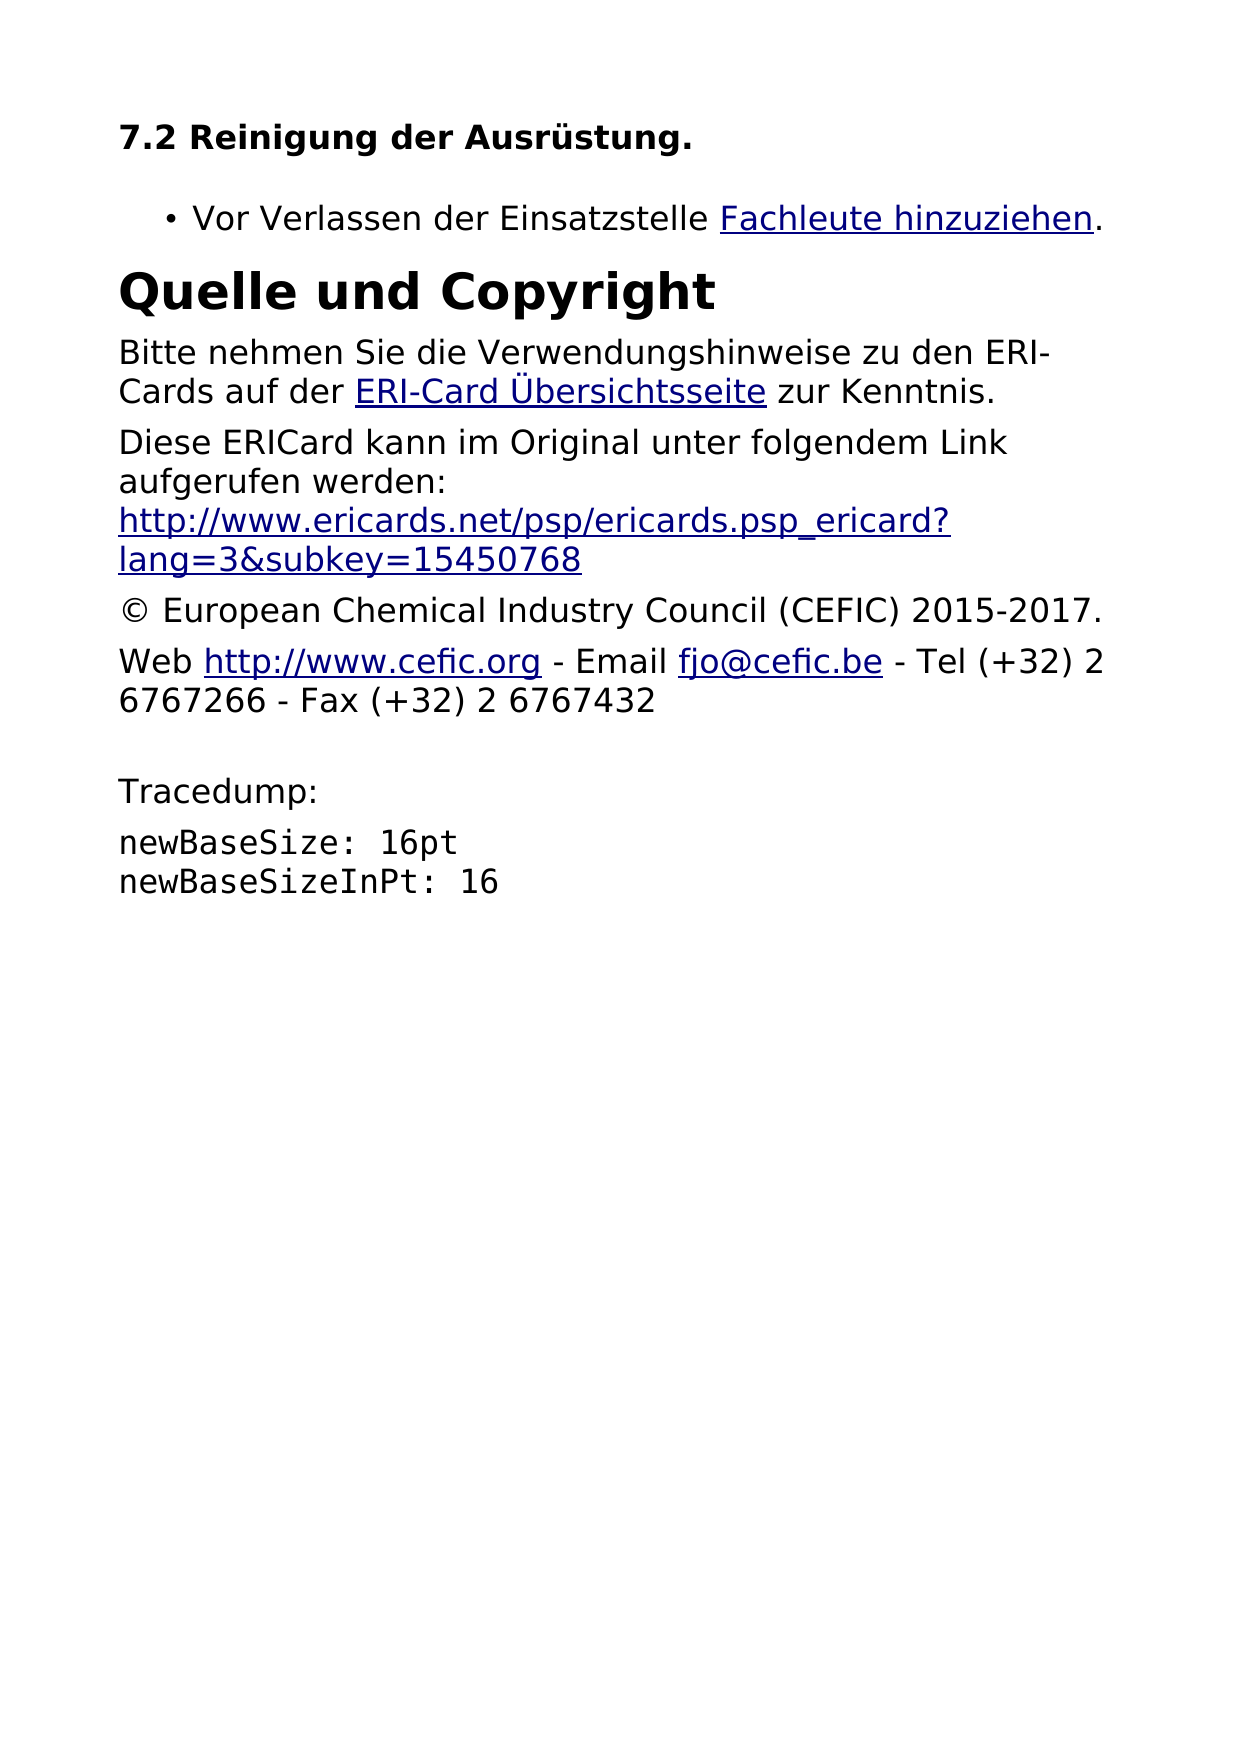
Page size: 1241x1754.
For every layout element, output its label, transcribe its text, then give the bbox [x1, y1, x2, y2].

subtitle 7.2 Reinigung der Ausrüstung. [118, 118, 1122, 157]
list Vor Verlassen der Einsatzstelle Fachleute hinzuziehen. [177, 199, 1122, 238]
subtitle Quelle und Copyright [118, 263, 1122, 321]
text Diese ERICard kann im Original unter folgendem Link aufgerufen werden: http://www.ericards.net/psp/ericards.psp_ericard?lang=3&subkey=15450768 [118, 424, 1122, 579]
text Web http://www.cefic.org - Email fjo@cefic.be - Tel (+32) 2 6767266 - Fax (+32) 2 6767432 [118, 643, 1122, 721]
text newBaseSize: 16pt newBaseSizeInPt: 16 [118, 823, 1122, 901]
text Tracedump: [118, 733, 1122, 811]
text © European Chemical Industry Council (CEFIC) 2015-2017. [118, 592, 1122, 631]
text Bitte nehmen Sie die Verwendungshinweise zu den ERI-Cards auf der ERI-Card Übersichtsseite zur Kenntnis. [118, 333, 1122, 411]
